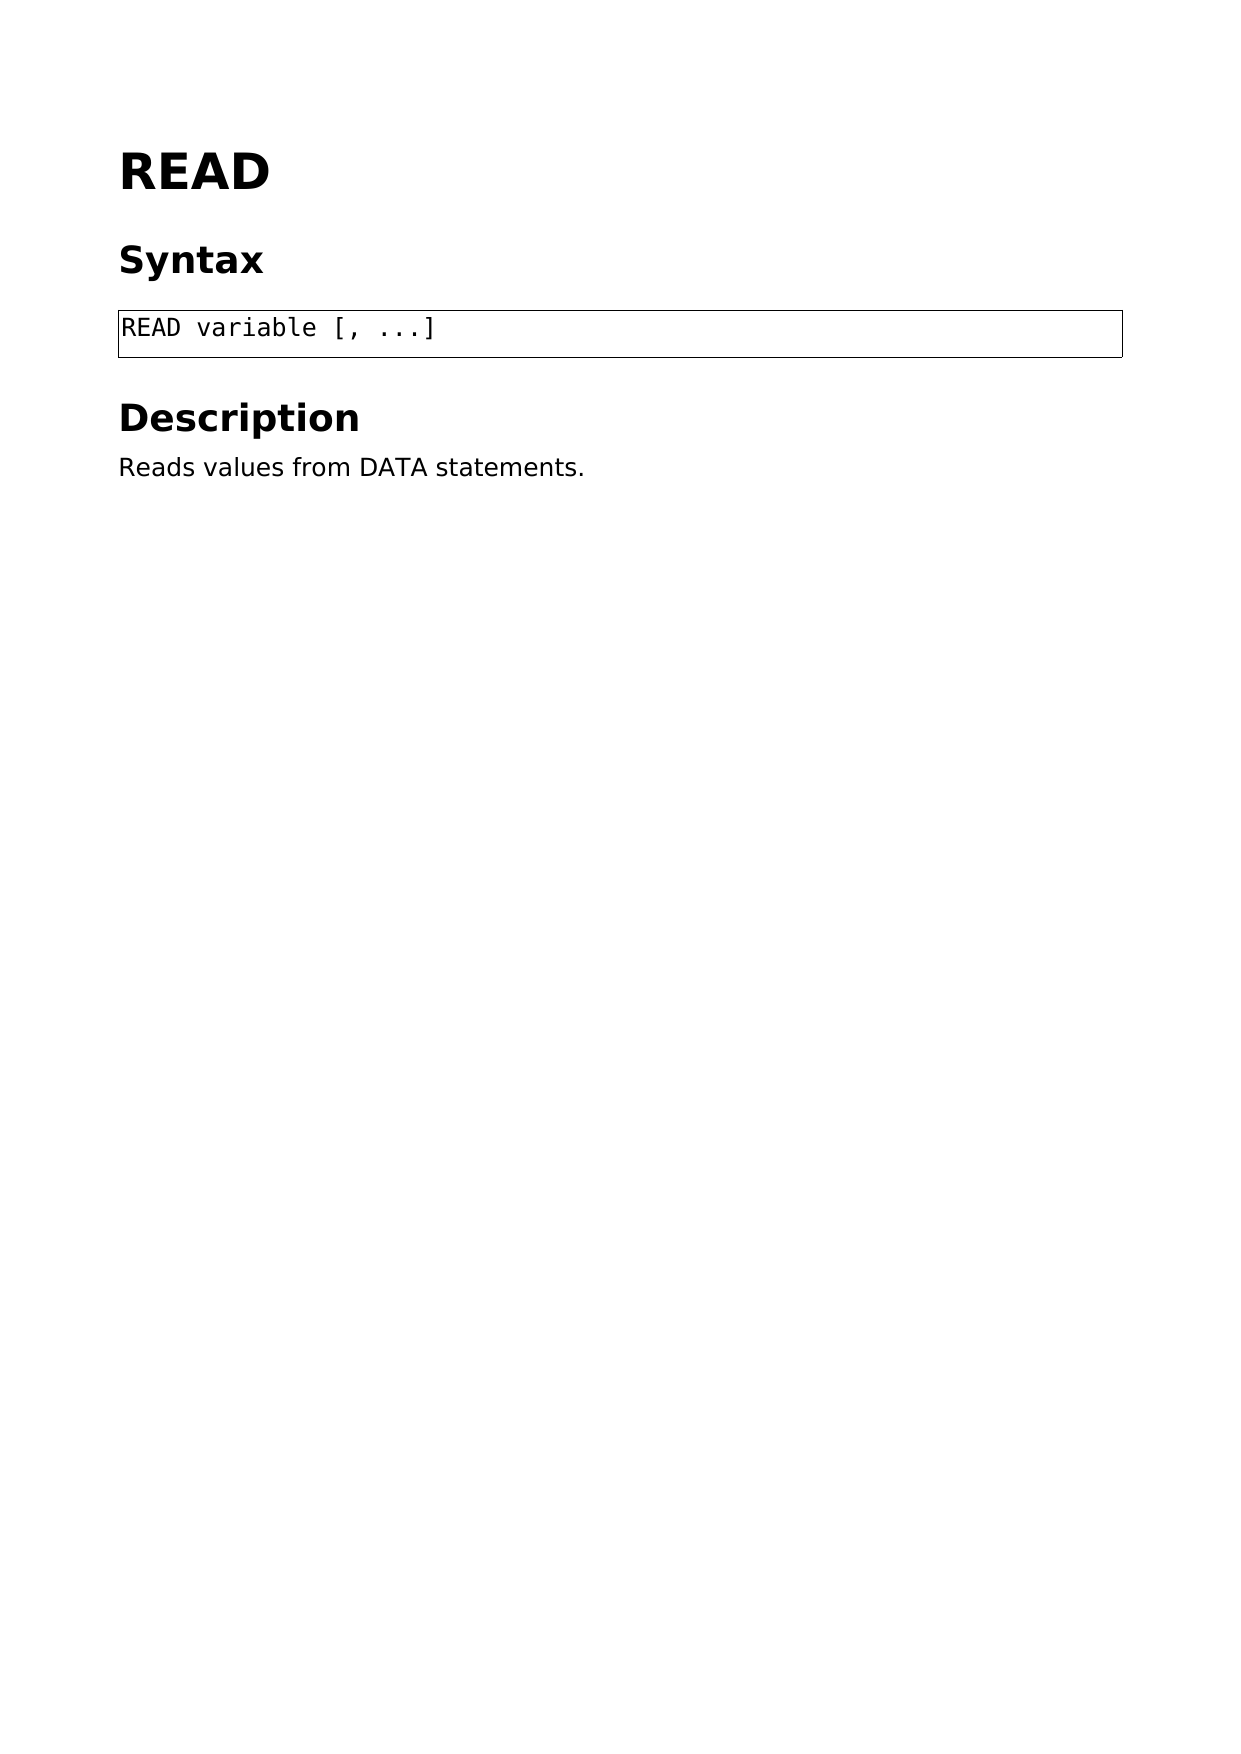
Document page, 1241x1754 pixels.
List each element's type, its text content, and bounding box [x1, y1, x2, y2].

table_header READ variable [, ...] [119, 311, 1122, 357]
subtitle Description [118, 397, 1122, 440]
subtitle READ [118, 143, 1122, 201]
subtitle Syntax [118, 239, 1122, 282]
text Reads values from DATA statements. [118, 453, 1122, 482]
